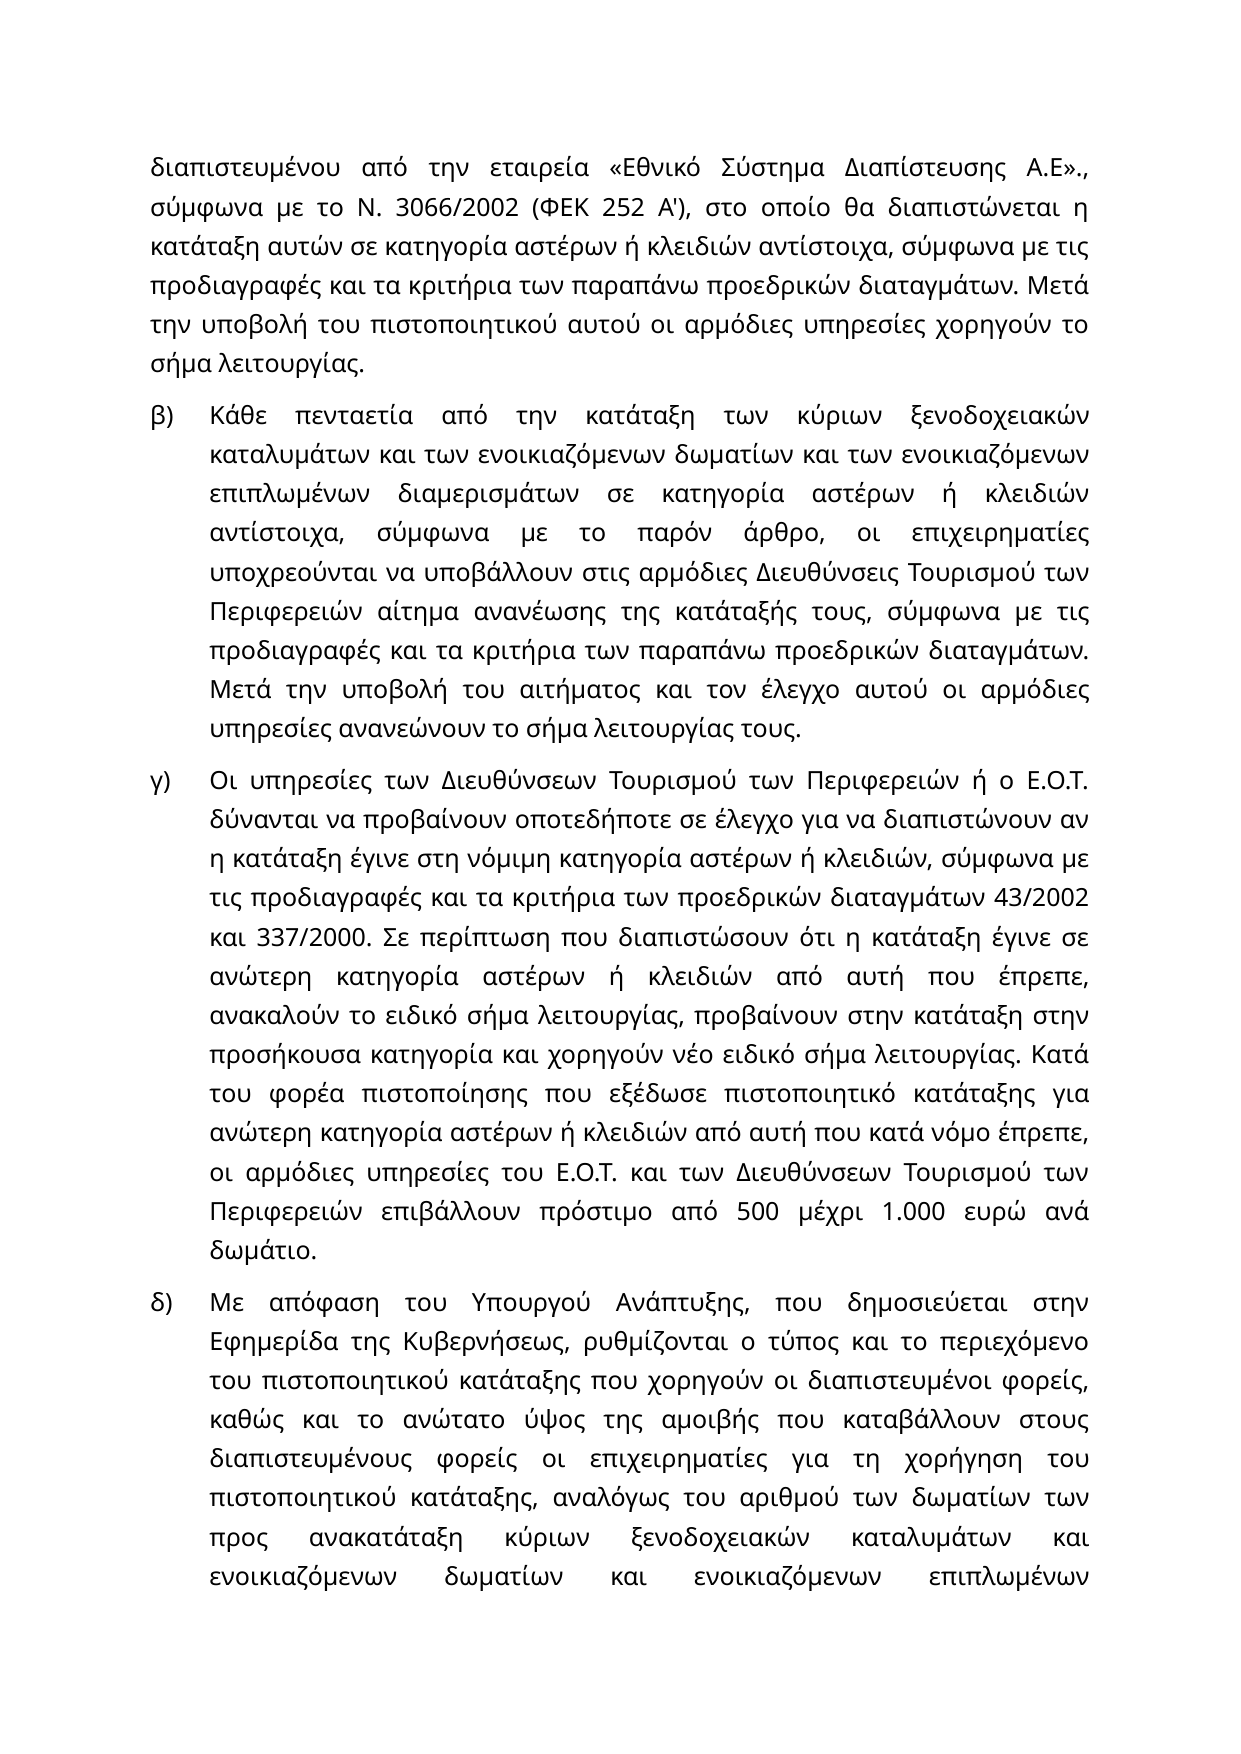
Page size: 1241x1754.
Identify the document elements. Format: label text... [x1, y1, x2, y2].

list γ) Οι υπηρεσίες των Διευθύνσεων Τουρισμού των Περιφερειών ή ο Ε.Ο.Τ. δύνανται να προβαίνουν οποτεδήποτε σε έλεγχο για να διαπιστώνουν αν η κατάταξη έγινε στη νόμιμη κατηγορία αστέρων ή κλειδιών, σύμφωνα με τις προδιαγραφές και τα κριτήρια των προεδρικών διαταγμάτων 43/2002 και 337/2000. Σε περίπτωση που διαπιστώσουν ότι η κατάταξη έγινε σε ανώτερη κατηγορία αστέρων ή κλειδιών από αυτή που έπρεπε, ανακαλούν το ειδικό σήμα λειτουργίας, προβαίνουν στην κατάταξη στην προσήκουσα κατηγορία και χορηγούν νέο ειδικό σήμα λειτουργίας. Κατά του φορέα πιστοποίησης που εξέδωσε πιστοποιητικό κατάταξης για ανώτερη κατηγορία αστέρων ή κλειδιών από αυτή που κατά νόμο έπρεπε, οι αρμόδιες υπηρεσίες του Ε.Ο.Τ. και των Διευθύνσεων Τουρισμού των Περιφερειών επιβάλλουν πρόστιμο από 500 μέχρι 1.000 ευρώ ανά δωμάτιο. [150, 762, 1090, 1267]
list β) Κάθε πενταετία από την κατάταξη των κύριων ξενοδοχειακών καταλυμάτων και των ενοικιαζόμενων δωματίων και των ενοικιαζόμενων επιπλωμένων διαμερισμάτων σε κατηγορία αστέρων ή κλειδιών αντίστοιχα, σύμφωνα με το παρόν άρθρο, οι επιχειρηματίες υποχρεούνται να υποβάλλουν στις αρμόδιες Διευθύνσεις Τουρισμού των Περιφερειών αίτημα ανανέωσης της κατάταξής τους, σύμφωνα με τις προδιαγραφές και τα κριτήρια των παραπάνω προεδρικών διαταγμάτων. Μετά την υποβολή του αιτήματος και τον έλεγχο αυτού οι αρμόδιες υπηρεσίες ανανεώνουν το σήμα λειτουργίας τους. [150, 397, 1090, 745]
list δ) Με απόφαση του Υπουργού Ανάπτυξης, που δημοσιεύεται στην Εφημερίδα της Κυβερνήσεως, ρυθμίζονται ο τύπος και το περιεχόμενο του πιστοποιητικού κατάταξης που χορηγούν οι διαπιστευμένοι φορείς, καθώς και το ανώτατο ύψος της αμοιβής που καταβάλλουν στους διαπιστευμένους φορείς οι επιχειρηματίες για τη χορήγηση του πιστοποιητικού κατάταξης, αναλόγως του αριθμού των δωματίων των προς ανακατάταξη κύριων ξενοδοχειακών καταλυμάτων και ενοικιαζόμενων δωματίων και ενοικιαζόμενων επιπλωμένων [150, 1284, 1090, 1592]
text διαπιστευμένου από την εταιρεία «Εθνικό Σύστημα Διαπίστευσης Α.Ε»., σύμφωνα με το Ν. 3066/2002 (ΦΕΚ 252 Α'), στο οποίο θα διαπιστώνεται η κατάταξη αυτών σε κατηγορία αστέρων ή κλειδιών αντίστοιχα, σύμφωνα με τις προδιαγραφές και τα κριτήρια των παραπάνω προεδρικών διαταγμάτων. Μετά την υποβολή του πιστοποιητικού αυτού οι αρμόδιες υπηρεσίες χορηγούν το σήμα λειτουργίας. [150, 150, 1090, 380]
